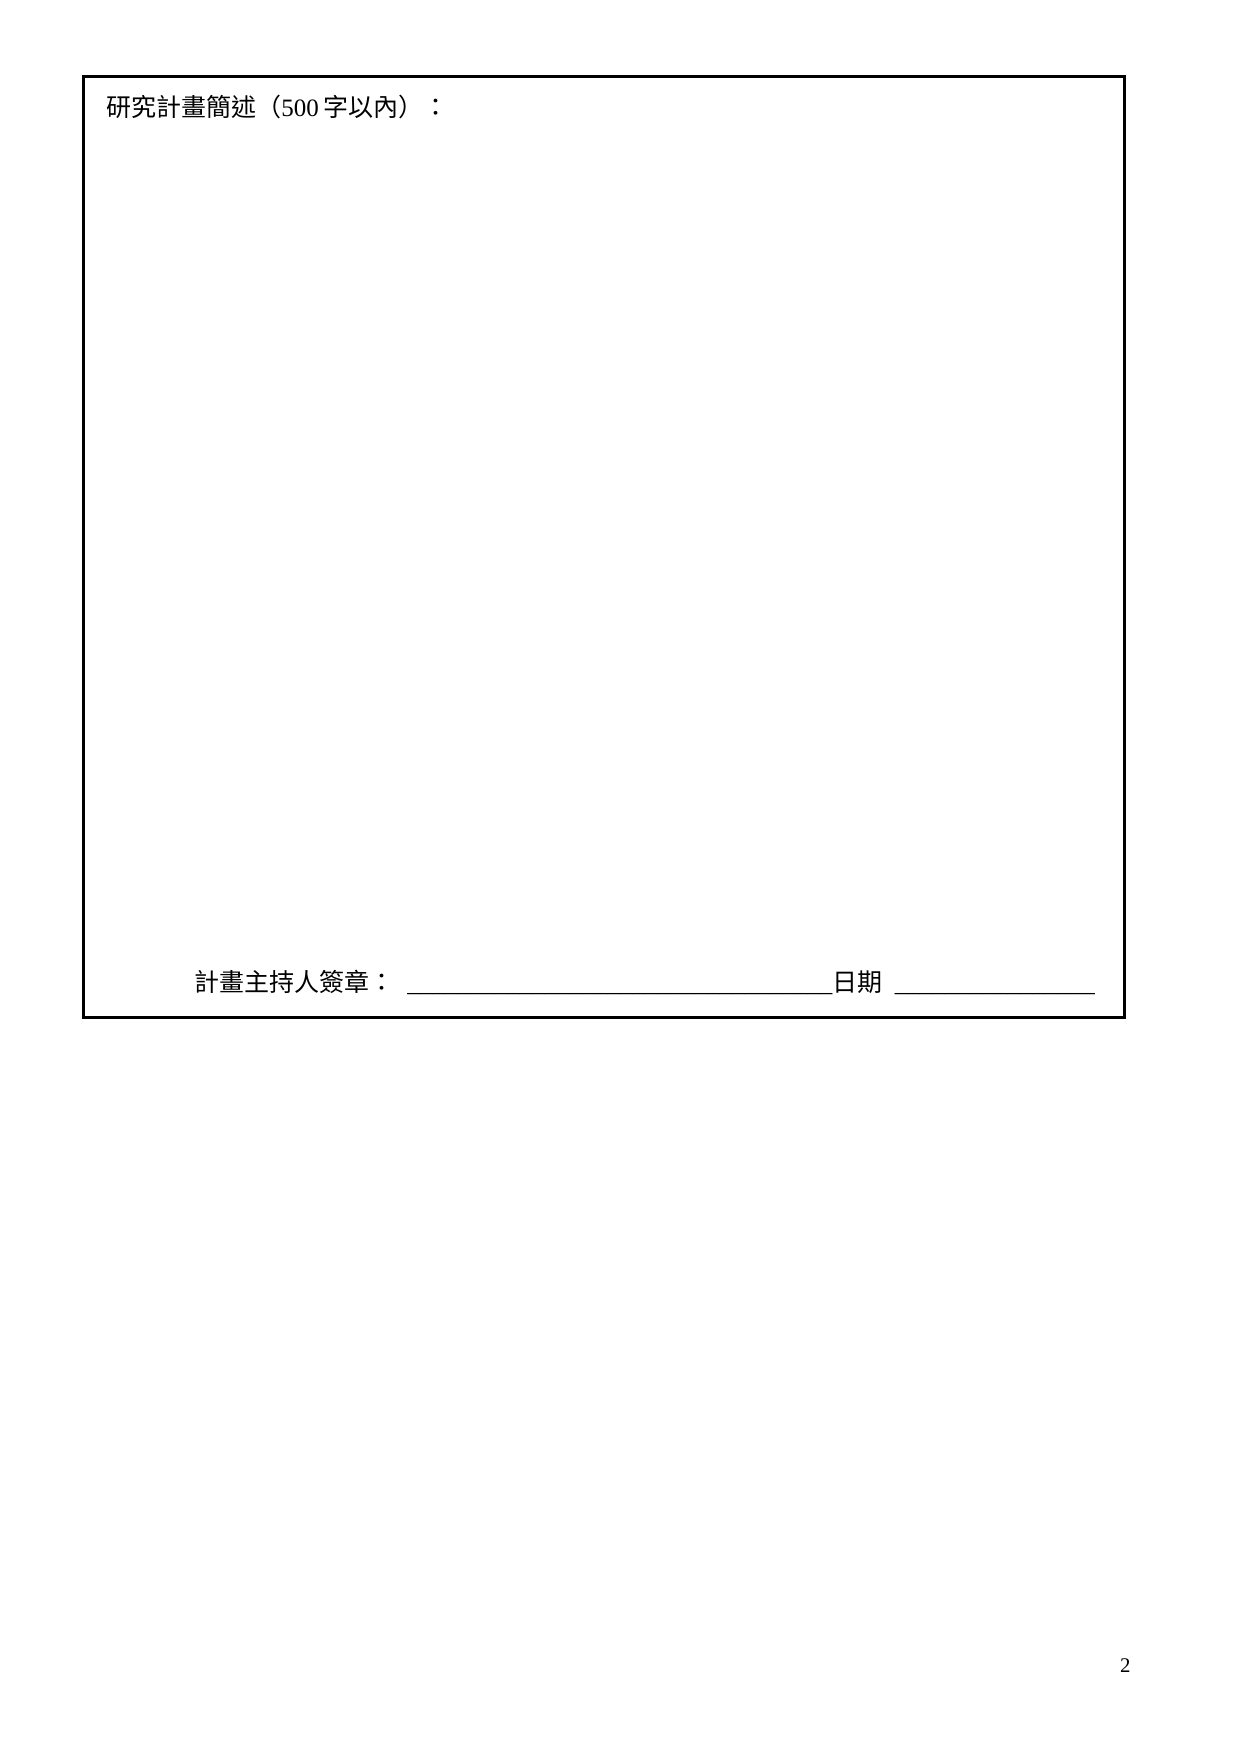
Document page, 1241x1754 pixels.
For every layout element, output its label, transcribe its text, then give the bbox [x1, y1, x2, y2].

table_cell 研究計畫簡述（500字以內）： 計畫主持人簽章： __________________________________日期 ________________ [85, 78, 1123, 1016]
